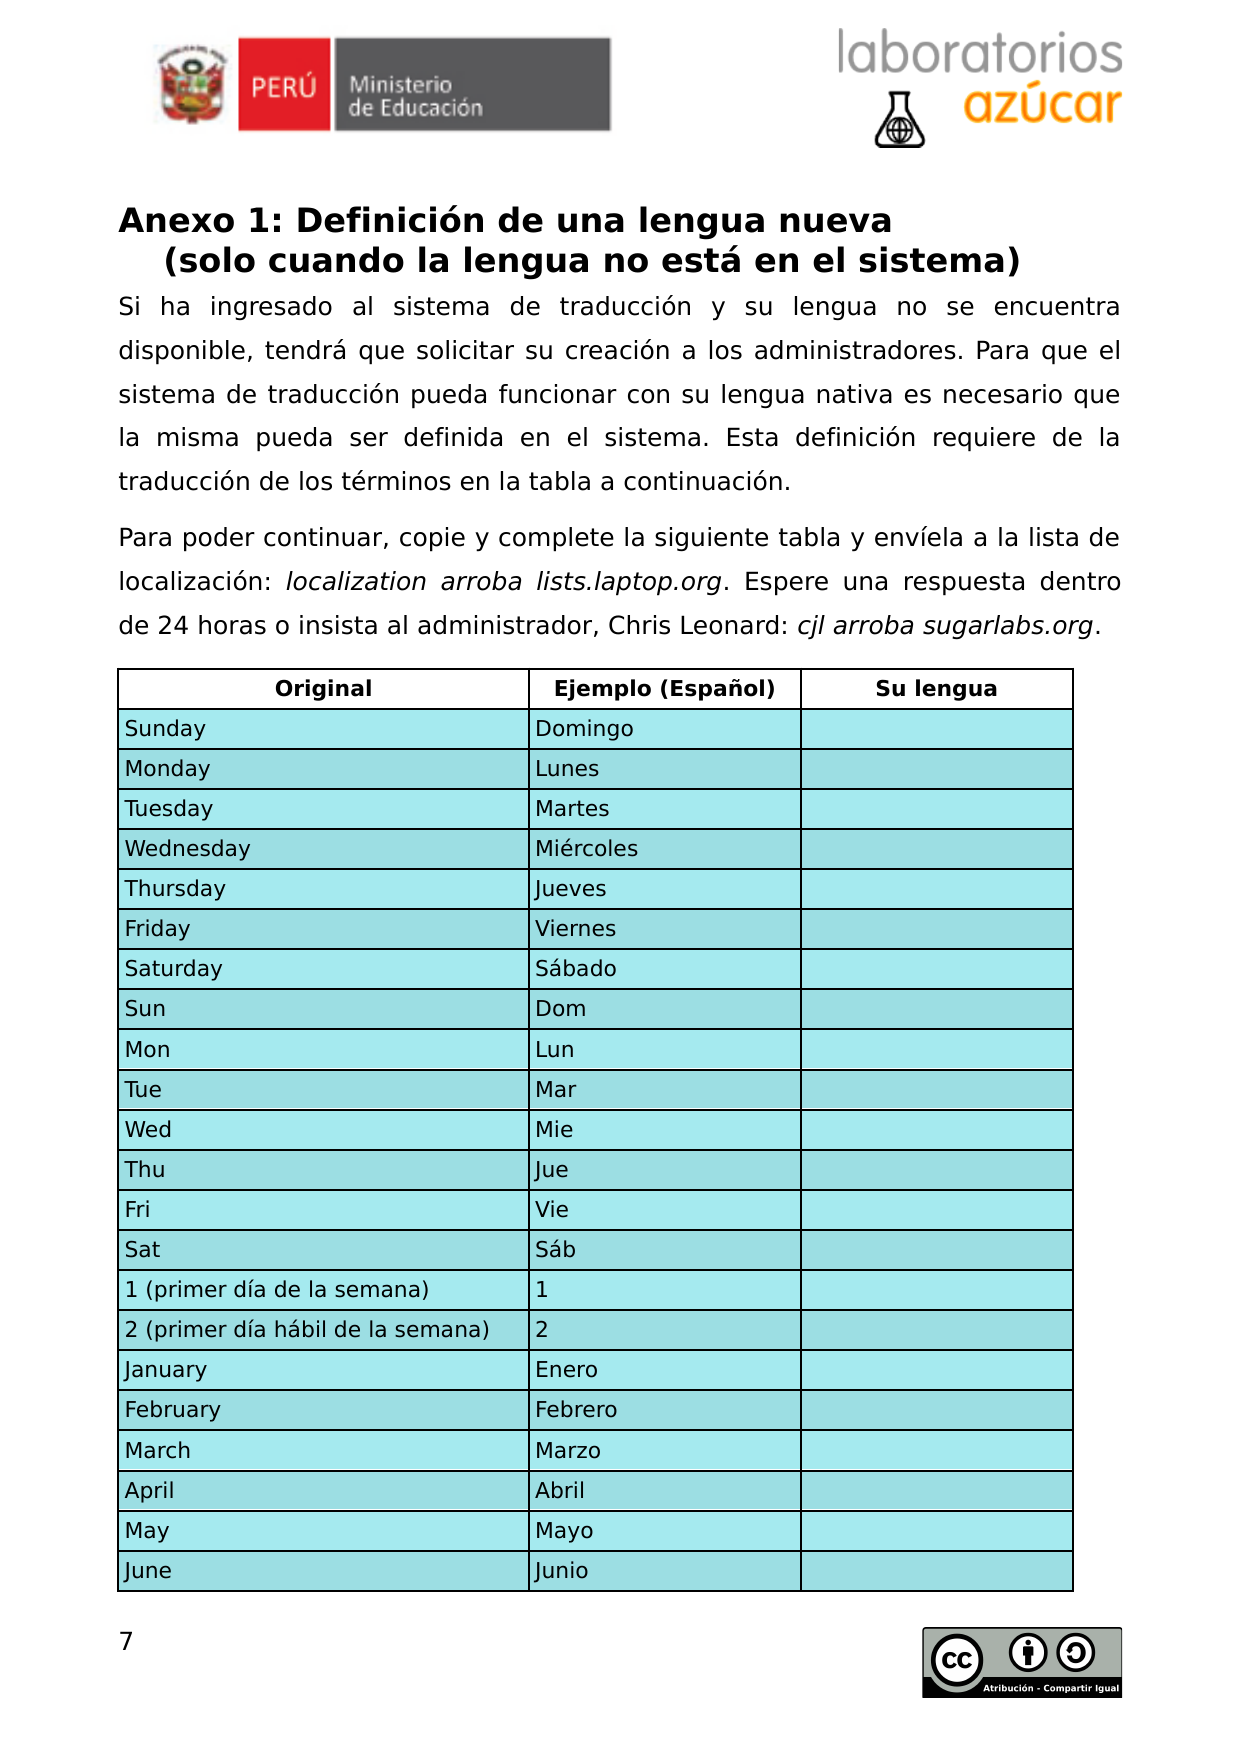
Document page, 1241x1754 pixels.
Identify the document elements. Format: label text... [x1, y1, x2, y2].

table_cell [802, 1071, 1072, 1108]
table_cell June [119, 1552, 528, 1590]
table_cell Wed [119, 1111, 528, 1149]
table_header Original [119, 670, 528, 707]
table_cell [802, 870, 1072, 908]
table_cell Jueves [530, 870, 800, 908]
table_cell [802, 1391, 1072, 1429]
table_cell Thursday [119, 870, 528, 908]
table_cell [802, 1151, 1072, 1189]
table_cell Mar [530, 1071, 800, 1108]
table_cell Fri [119, 1191, 528, 1229]
table_cell [802, 710, 1072, 748]
table_cell Sat [119, 1231, 528, 1269]
table_cell April [119, 1472, 528, 1509]
text Si ha ingresado al sistema de traducción y su lengua no se encuentra disponible, tendrá que solicitar su creación a los administradores. Para que el sistema de traducción pueda funcionar con su lengua nativa es necesario que la misma pueda ser definida en el sistema. Esta definición requiere de la traducción de los términos en la tabla a continuación. [118, 292, 1122, 497]
table_cell Saturday [119, 950, 528, 988]
table_cell Tuesday [119, 790, 528, 828]
table_cell Sun [119, 990, 528, 1028]
table_cell January [119, 1351, 528, 1389]
table_cell [802, 950, 1072, 988]
table_cell Friday [119, 910, 528, 948]
subtitle Anexo 1: Definición de una lengua nueva (solo cuando la lengua no está en el sistema) [118, 202, 1122, 280]
table_cell [802, 1512, 1072, 1550]
table_cell Jue [530, 1151, 800, 1189]
table_cell Wednesday [119, 830, 528, 868]
table_header Su lengua [802, 670, 1072, 707]
picture [838, 28, 1123, 148]
table_cell 1 (primer día de la semana) [119, 1271, 528, 1309]
table_cell Enero [530, 1351, 800, 1389]
table_cell Lunes [530, 750, 800, 788]
table_cell [802, 910, 1072, 948]
picture [137, 22, 631, 148]
table_cell Abril [530, 1472, 800, 1509]
table_cell Tue [119, 1071, 528, 1108]
table_cell [802, 1191, 1072, 1229]
table_cell March [119, 1431, 528, 1469]
table_cell [802, 1030, 1072, 1068]
table_cell Sunday [119, 710, 528, 748]
text Para poder continuar, copie y complete la siguiente tabla y envíela a la lista de localización: localization arroba lists.laptop.org. Espere una respuesta dentro de 24 horas o insista al administrador, Chris Leonard: cjl arroba sugarlabs.org. [118, 524, 1122, 640]
table_cell [802, 1271, 1072, 1309]
table_header Ejemplo (Español) [530, 670, 800, 707]
table_cell February [119, 1391, 528, 1429]
table_cell [802, 750, 1072, 788]
table_cell Miércoles [530, 830, 800, 868]
table_cell 1 [530, 1271, 800, 1309]
table_cell Monday [119, 750, 528, 788]
table_cell [802, 1472, 1072, 1509]
table_cell Viernes [530, 910, 800, 948]
table_cell [802, 1311, 1072, 1349]
table_cell Mie [530, 1111, 800, 1149]
table_cell Vie [530, 1191, 800, 1229]
table_cell [802, 1431, 1072, 1469]
table_cell Martes [530, 790, 800, 828]
table_cell [802, 830, 1072, 868]
table_cell [802, 1111, 1072, 1149]
table_cell Mayo [530, 1512, 800, 1550]
table_cell [802, 1552, 1072, 1590]
table_cell May [119, 1512, 528, 1550]
table_cell Dom [530, 990, 800, 1028]
table_cell Junio [530, 1552, 800, 1590]
table_cell Mon [119, 1030, 528, 1068]
table_cell [802, 1231, 1072, 1269]
table_cell Sábado [530, 950, 800, 988]
table_cell [802, 990, 1072, 1028]
table_cell Febrero [530, 1391, 800, 1429]
table_cell Thu [119, 1151, 528, 1189]
table_cell Domingo [530, 710, 800, 748]
picture [922, 1627, 1123, 1698]
table_cell Lun [530, 1030, 800, 1068]
table_cell Sáb [530, 1231, 800, 1269]
table_cell [802, 1351, 1072, 1389]
table_cell 2 [530, 1311, 800, 1349]
table_cell Marzo [530, 1431, 800, 1469]
table_cell [802, 790, 1072, 828]
table_cell 2 (primer día hábil de la semana) [119, 1311, 528, 1349]
